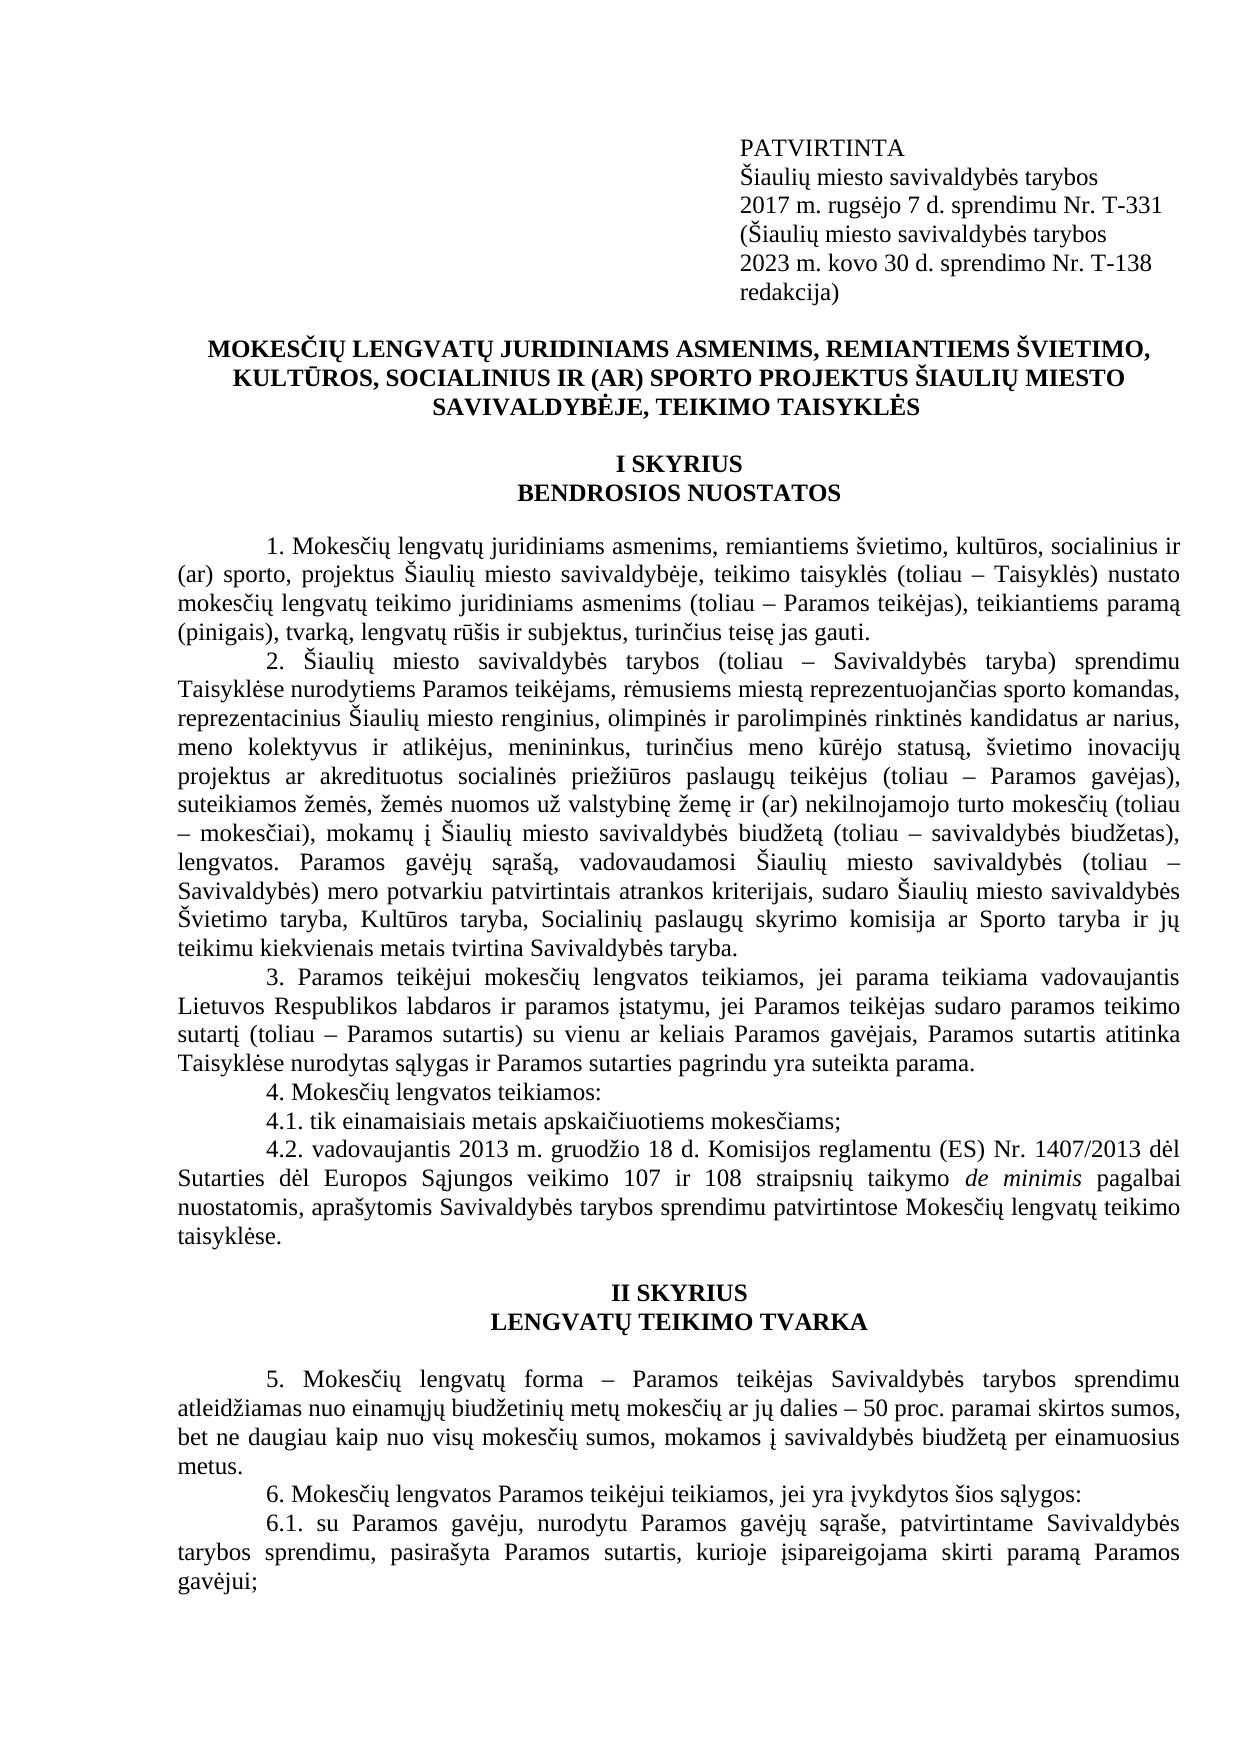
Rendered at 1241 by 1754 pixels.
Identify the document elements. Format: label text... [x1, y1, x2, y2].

subtitle II SKYRIUS [177, 1278, 1181, 1307]
text 2023 m. kovo 30 d. sprendimo Nr. T-138 redakcija) [739, 248, 1181, 305]
text 4. Mokesčių lengvatos teikiamos: [177, 1077, 1181, 1106]
text 5. Mokesčių lengvatų forma – Paramos teikėjas Savivaldybės tarybos sprendimu atleidžiamas nuo einamųjų biudžetinių metų mokesčių ar jų dalies – 50 proc. paramai skirtos sumos, bet ne daugiau kaip nuo visų mokesčių sumos, mokamos į savivaldybės biudžetą per einamuosius metus. [177, 1364, 1181, 1479]
text 1. Mokesčių lengvatų juridiniams asmenims, remiantiems švietimo, kultūros, socialinius ir (ar) sporto, projektus Šiaulių miesto savivaldybėje, teikimo taisyklės (toliau – Taisyklės) nustato mokesčių lengvatų teikimo juridiniams asmenims (toliau – Paramos teikėjas), teikiantiems paramą (pinigais), tvarką, lengvatų rūšis ir subjektus, turinčius teisę jas gauti. [177, 531, 1181, 646]
text BENDROSIOS NUOSTATOS [177, 478, 1181, 507]
text 2. Šiaulių miesto savivaldybės tarybos (toliau – Savivaldybės taryba) sprendimu Taisyklėse nurodytiems Paramos teikėjams, rėmusiems miestą reprezentuojančias sporto komandas, reprezentacinius Šiaulių miesto renginius, olimpinės ir parolimpinės rinktinės kandidatus ar narius, meno kolektyvus ir atlikėjus, menininkus, turinčius meno kūrėjo statusą, švietimo inovacijų projektus ar akredituotus socialinės priežiūros paslaugų teikėjus (toliau – Paramos gavėjas), suteikiamos žemės, žemės nuomos už valstybinę žemę ir (ar) nekilnojamojo turto mokesčių (toliau – mokesčiai), mokamų į Šiaulių miesto savivaldybės biudžetą (toliau – savivaldybės biudžetas), lengvatos. Paramos gavėjų sąrašą, vadovaudamosi Šiaulių miesto savivaldybės (toliau – Savivaldybės) mero potvarkiu patvirtintais atrankos kriterijais, sudaro Šiaulių miesto savivaldybės Švietimo taryba, Kultūros taryba, Socialinių paslaugų skyrimo komisija ar Sporto taryba ir jų teikimu kiekvienais metais tvirtina Savivaldybės taryba. [177, 646, 1181, 962]
text 6.1. su Paramos gavėju, nurodytu Paramos gavėjų sąraše, patvirtintame Savivaldybės tarybos sprendimu, pasirašyta Paramos sutartis, kurioje įsipareigojama skirti paramą Paramos gavėjui; [177, 1508, 1181, 1594]
text 2017 m. rugsėjo 7 d. sprendimu Nr. T-331 [739, 190, 1181, 219]
text MOKESČIŲ LENGVATŲ JURIDINIAMS ASMENIMS, REMIANTIEMS ŠVIETIMO, KULTŪROS, SOCIALINIUS IR (AR) SPORTO PROJEKTUS ŠIAULIŲ MIESTO SAVIVALDYBĖJE, TEIKIMO TAISYKLĖS [177, 334, 1181, 420]
text PATVIRTINTA [739, 133, 1181, 162]
text 3. Paramos teikėjui mokesčių lengvatos teikiamos, jei parama teikiama vadovaujantis Lietuvos Respublikos labdaros ir paramos įstatymu, jei Paramos teikėjas sudaro paramos teikimo sutartį (toliau – Paramos sutartis) su vienu ar keliais Paramos gavėjais, Paramos sutartis atitinka Taisyklėse nurodytas sąlygas ir Paramos sutarties pagrindu yra suteikta parama. [177, 962, 1181, 1077]
text 4.2. vadovaujantis 2013 m. gruodžio 18 d. Komisijos reglamentu (ES) Nr. 1407/2013 dėl Sutarties dėl Europos Sąjungos veikimo 107 ir 108 straipsnių taikymo de minimis pagalbai nuostatomis, aprašytomis Savivaldybės tarybos sprendimu patvirtintose Mokesčių lengvatų teikimo taisyklėse. [177, 1134, 1181, 1249]
subtitle LENGVATŲ TEIKIMO TVARKA [177, 1307, 1181, 1336]
text 6. Mokesčių lengvatos Paramos teikėjui teikiamos, jei yra įvykdytos šios sąlygos: [177, 1479, 1181, 1508]
text Šiaulių miesto savivaldybės tarybos [739, 162, 1181, 190]
text (Šiaulių miesto savivaldybės tarybos [739, 219, 1181, 248]
text 4.1. tik einamaisiais metais apskaičiuotiems mokesčiams; [177, 1106, 1181, 1134]
text I SKYRIUS [177, 449, 1181, 478]
